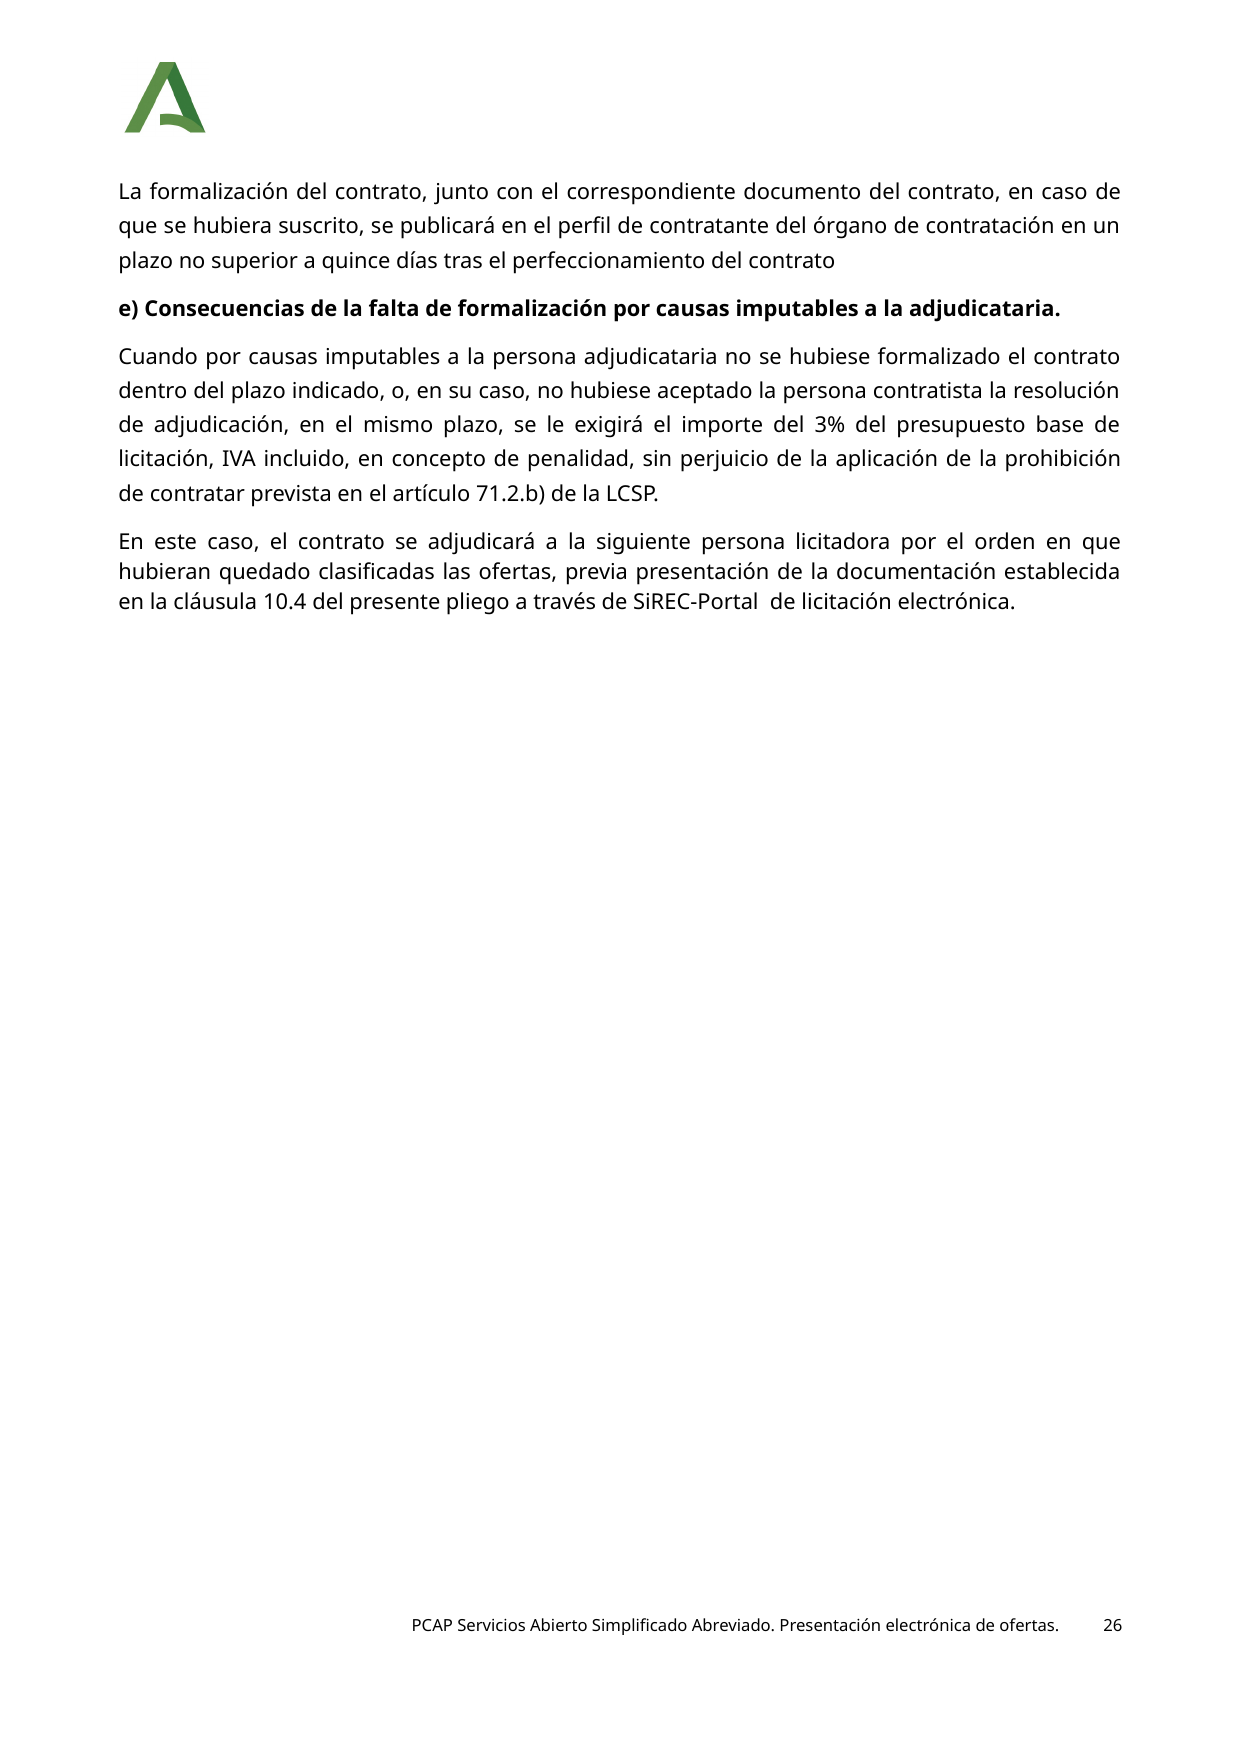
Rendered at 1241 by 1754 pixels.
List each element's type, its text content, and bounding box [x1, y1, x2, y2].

text Cuando por causas imputables a la persona adjudicataria no se hubiese formalizado el contrato dentro del plazo indicado, o, en su caso, no hubiese aceptado la persona contratista la resolución de adjudicación, en el mismo plazo, se le exigirá el importe del 3% del presupuesto base de licitación, IVA incluido, en concepto de penalidad, sin perjuicio de la aplicación de la prohibición de contratar prevista en el artículo 71.2.b) de la LCSP. [118, 341, 1122, 507]
list La formalización del contrato, junto con el correspondiente documento del contrato, en caso de que se hubiera suscrito, se publicará en el perfil de contratante del órgano de contratación en un plazo no superior a quince días tras el perfeccionamiento del contrato [118, 176, 1122, 274]
picture [120, 57, 210, 137]
text e) Consecuencias de la falta de formalización por causas imputables a la adjudicataria. [118, 293, 1122, 323]
text En este caso, el contrato se adjudicará a la siguiente persona licitadora por el orden en que hubieran quedado clasificadas las ofertas, previa presentación de la documentación establecida en la cláusula 10.4 del presente pliego a través de SiREC-Portal de licitación electrónica. [118, 526, 1122, 616]
